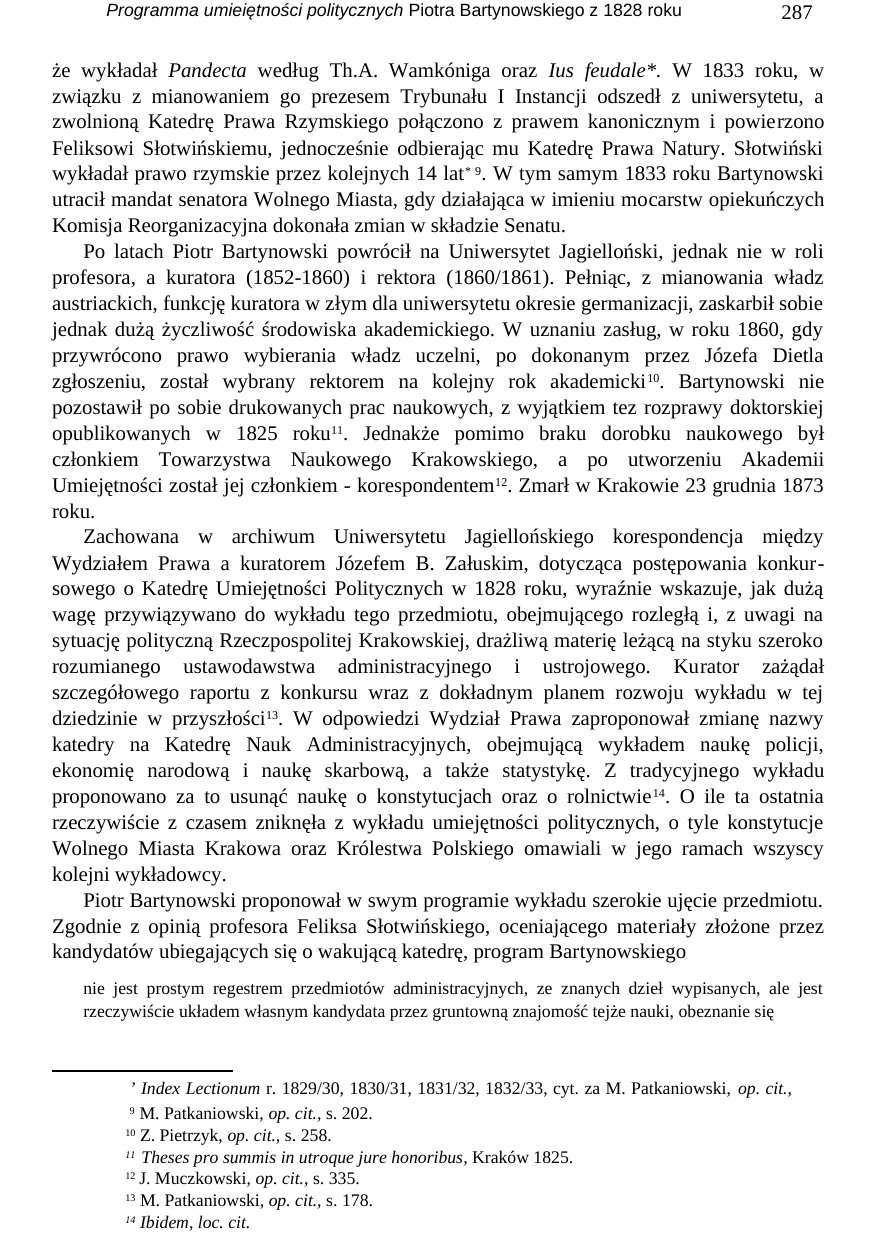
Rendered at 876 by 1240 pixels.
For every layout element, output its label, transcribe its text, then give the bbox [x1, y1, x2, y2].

text Zachowana w archiwum Uniwersytetu Jagiellońskiego korespondencja między Wydziałem Prawa a kuratorem Józefem B. Załuskim, dotycząca postępowania konkur­sowego o Katedrę Umiejętności Politycznych w 1828 roku, wyraźnie wskazuje, jak dużą wagę przywiązywano do wykładu tego przedmiotu, obejmującego rozległą i, z uwagi na sytuację polityczną Rzeczpospolitej Krakowskiej, drażliwą materię leżącą na styku szeroko rozumianego ustawodawstwa administracyjnego i ustrojowego. Ku­rator zażądał szczegółowego raportu z konkursu wraz z dokładnym planem rozwoju wykładu w tej dziedzinie w przyszłości13. W odpowiedzi Wydział Prawa zaproponował zmianę nazwy katedry na Katedrę Nauk Administracyjnych, obejmującą wykładem naukę policji, ekonomię narodową i naukę skarbową, a także statystykę. Z tradycyjne­go wykładu proponowano za to usunąć naukę o konstytucjach oraz o rolnictwie14. O ile ta ostatnia rzeczywiście z czasem zniknęła z wykładu umiejętności politycznych, o tyle konstytucje Wolnego Miasta Krakowa oraz Królestwa Polskiego omawiali w jego ramach wszyscy kolejni wykładowcy. [52, 524, 824, 886]
text 14 Ibidem, loc. cit. [88, 1212, 792, 1232]
text Programma umieiętności politycznych Piotra Bartynowskiego z 1828 roku [106, 0, 705, 20]
text 13 M. Patkaniowski, op. cit., s. 178. [88, 1190, 792, 1210]
text 12 J. Muczkowski, op. cit., s. 335. [88, 1168, 792, 1188]
text Piotr Bartynowski proponował w swym programie wykładu szerokie ujęcie przedmiotu. Zgodnie z opinią profesora Feliksa Słotwińskiego, oceniającego mate­riały złożone przez kandydatów ubiegających się o wakującą katedrę, program Bar­tynowskiego [52, 888, 824, 963]
text Po latach Piotr Bartynowski powrócił na Uniwersytet Jagielloński, jednak nie w roli profesora, a kuratora (1852-1860) i rektora (1860/1861). Pełniąc, z mianowania władz austriackich, funkcję kuratora w złym dla uniwersytetu okresie germanizacji, zaskarbił sobie jednak dużą życzliwość środowiska akademickiego. W uznaniu zasług, w roku 1860, gdy przywrócono prawo wybierania władz uczelni, po dokonanym przez Józefa Dietla zgłoszeniu, został wybrany rektorem na kolejny rok akademicki10. Bartynowski nie pozostawił po sobie drukowanych prac naukowych, z wyjątkiem tez rozprawy doktorskiej opublikowanych w 1825 roku11. Jednakże pomimo braku dorobku nauko­wego był członkiem Towarzystwa Naukowego Krakowskiego, a po utworzeniu Aka­demii Umiejętności został jej członkiem - korespondentem12. Zmarł w Krakowie 23 grudnia 1873 roku. [52, 239, 824, 523]
text 287 [781, 0, 823, 24]
text 11 Theses pro summis in utroque jure honoribus, Kraków 1825. [88, 1147, 792, 1167]
text 10 Z. Pietrzyk, op. cit., s. 258. [88, 1124, 792, 1145]
text ’ Index Lectionum r. 1829/30, 1830/31, 1831/32, 1832/33, cyt. za M. Patkaniowski, op. cit., s. 201. [88, 1078, 792, 1102]
text nie jest prostym regestrem przedmiotów administracyjnych, ze znanych dzieł wypisanych, ale jest rzeczywiście układem własnym kandydata przez gruntowną znajomość tejże nauki, obeznanie się [83, 978, 824, 1021]
text 9 M. Patkaniowski, op. cit., s. 202. [88, 1103, 792, 1123]
text że wykładał Pandecta według Th.A. Wamkóniga oraz Ius feudale*. W 1833 roku, w związku z mianowaniem go prezesem Trybunału I Instancji odszedł z uniwersytetu, a zwolnioną Katedrę Prawa Rzymskiego połączono z prawem kanonicznym i powie­rzono Feliksowi Słotwińskiemu, jednocześnie odbierając mu Katedrę Prawa Natury. Słotwiński wykładał prawo rzymskie przez kolejnych 14 lat* 9. W tym samym 1833 roku Bartynowski utracił mandat senatora Wolnego Miasta, gdy działająca w imieniu mo­carstw opiekuńczych Komisja Reorganizacyjna dokonała zmian w składzie Senatu. [52, 58, 824, 237]
